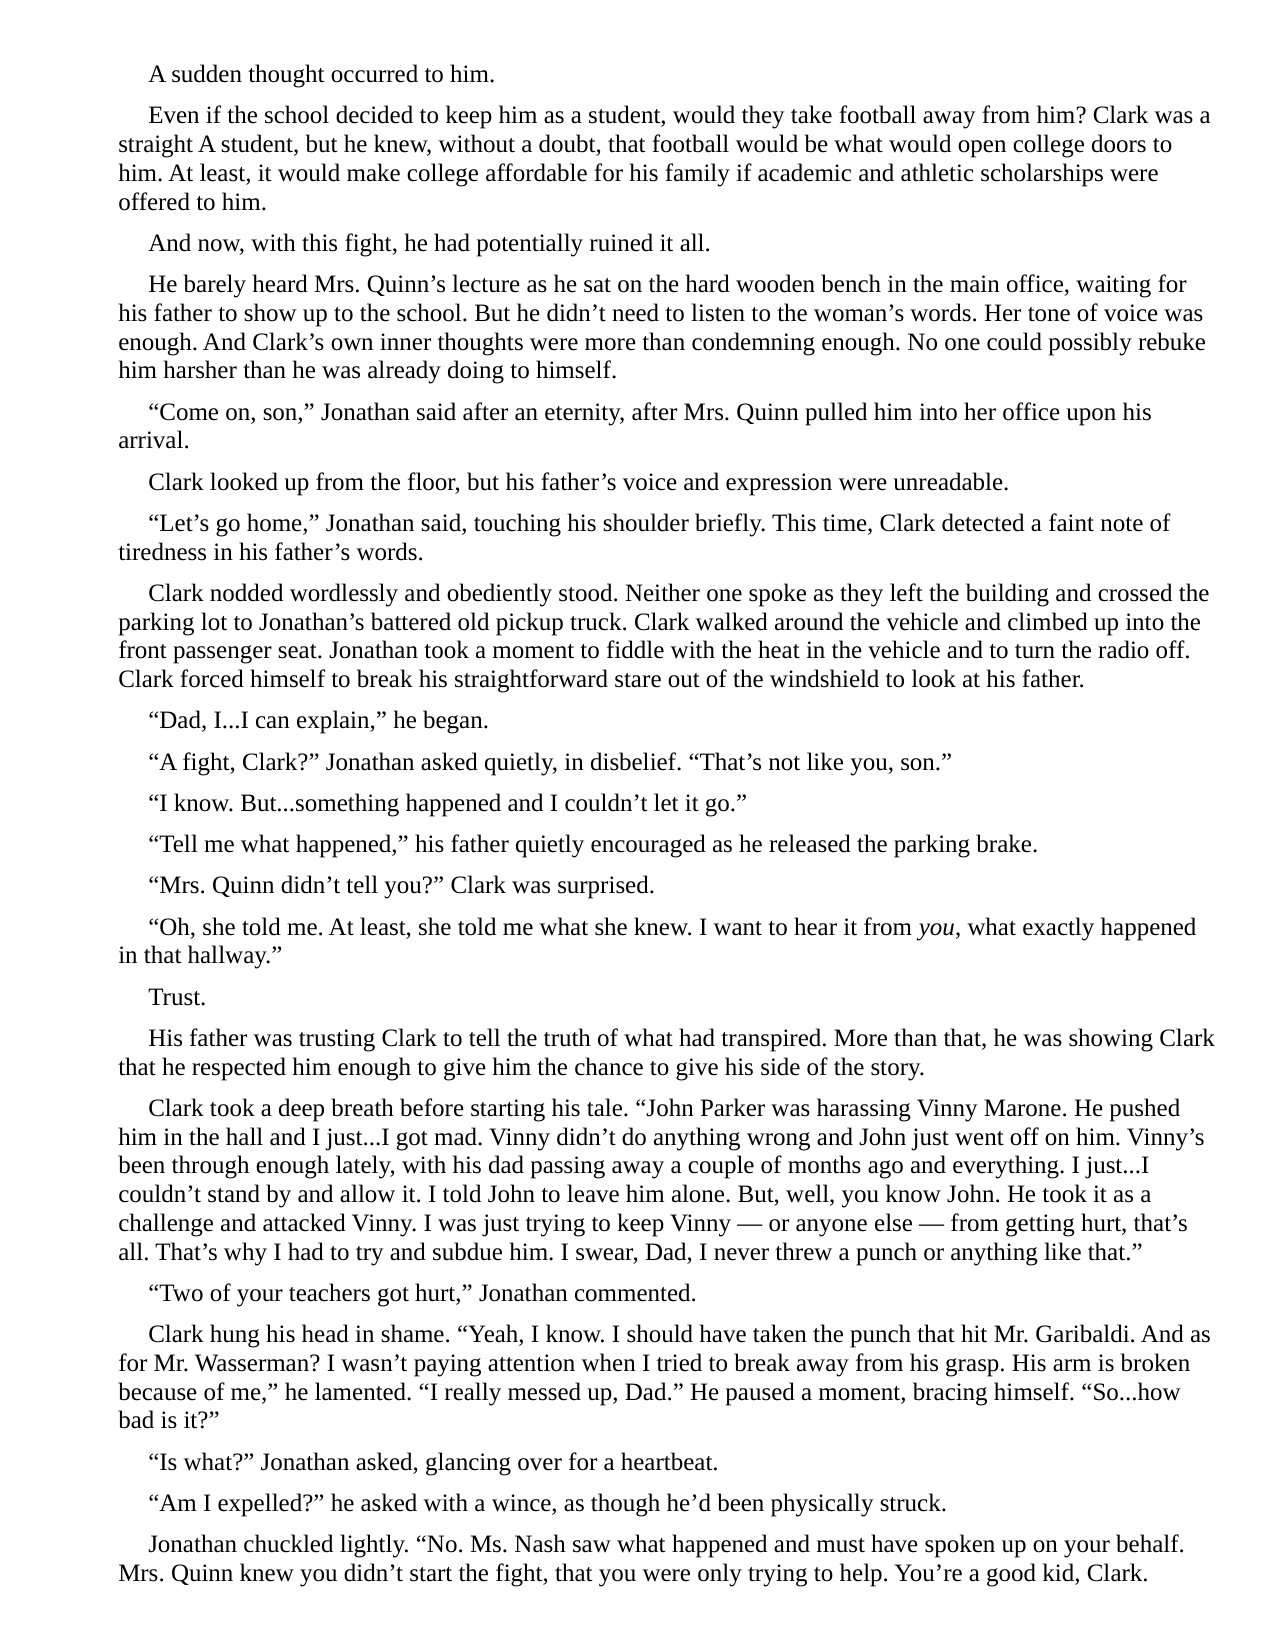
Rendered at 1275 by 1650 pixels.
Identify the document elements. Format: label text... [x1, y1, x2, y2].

text “Oh, she told me. At least, she told me what she knew. I want to hear it from you, what exactly happened in that hallway.” [118, 912, 1216, 969]
text “Tell me what happened,” his father quietly encouraged as he released the parking brake. [118, 829, 1216, 858]
text And now, with this fight, he had potentially ruined it all. [118, 228, 1216, 257]
text “Mrs. Quinn didn’t tell you?” Clark was surprised. [118, 870, 1216, 899]
text Clark took a deep breath before starting his tale. “John Parker was harassing Vinny Marone. He pushed him in the hall and I just...I got mad. Vinny didn’t do anything wrong and John just went off on him. Vinny’s been through enough lately, with his dad passing away a couple of months ago and everything. I just...I couldn’t stand by and allow it. I told John to leave him alone. But, well, you know John. He took it as a challenge and attacked Vinny. I was just trying to keep Vinny — or anyone else — from getting hurt, that’s all. That’s why I had to try and subdue him. I swear, Dad, I never threw a punch or anything like that.” [118, 1093, 1216, 1265]
text He barely heard Mrs. Quinn’s lecture as he sat on the hard wooden bench in the main office, waiting for his father to show up to the school. But he didn’t need to listen to the woman’s words. Her tone of voice was enough. And Clark’s own inner thoughts were more than condemning enough. No one could possibly rebuke him harsher than he was already doing to himself. [118, 269, 1216, 384]
text “Is what?” Jonathan asked, glancing over for a heartbeat. [118, 1447, 1216, 1475]
text Clark nodded wordlessly and obediently stood. Neither one spoke as they left the building and crossed the parking lot to Jonathan’s battered old pickup truck. Clark walked around the vehicle and climbed up into the front passenger seat. Jonathan took a moment to fiddle with the heat in the vehicle and to turn the radio off. Clark forced himself to break his straightforward stare out of the windshield to look at his father. [118, 578, 1216, 693]
text Trust. [118, 982, 1216, 1010]
text “A fight, Clark?” Jonathan asked quietly, in disbelief. “That’s not like you, son.” [118, 747, 1216, 775]
text “Two of your teachers got hurt,” Jonathan commented. [118, 1278, 1216, 1307]
text “Dad, I...I can explain,” he began. [118, 705, 1216, 734]
text “I know. But...something happened and I couldn’t let it go.” [118, 788, 1216, 817]
text “Am I expelled?” he asked with a wince, as though he’d been physically struck. [118, 1488, 1216, 1517]
text A sudden thought occurred to him. [118, 59, 1216, 88]
text “Let’s go home,” Jonathan said, touching his shoulder briefly. This time, Clark detected a faint note of tiredness in his father’s words. [118, 508, 1216, 565]
text Even if the school decided to keep him as a student, would they take football away from him? Clark was a straight A student, but he knew, without a doubt, that football would be what would open college doors to him. At least, it would make college affordable for his family if academic and athletic scholarships were offered to him. [118, 100, 1216, 215]
text Jonathan chuckled lightly. “No. Ms. Nash saw what happened and must have spoken up on your behalf. Mrs. Quinn knew you didn’t start the fight, that you were only trying to help. You’re a good kid, Clark. [118, 1529, 1216, 1587]
text Clark looked up from the floor, but his father’s voice and expression were unreadable. [118, 467, 1216, 495]
text Clark hung his head in shame. “Yeah, I know. I should have taken the punch that hit Mr. Garibaldi. And as for Mr. Wasserman? I wasn’t paying attention when I tried to break away from his grasp. His arm is broken because of me,” he lamented. “I really messed up, Dad.” He paused a moment, bracing himself. “So...how bad is it?” [118, 1319, 1216, 1434]
text His father was trusting Clark to tell the truth of what had transpired. More than that, he was showing Clark that he respected him enough to give him the chance to give his side of the story. [118, 1023, 1216, 1080]
text “Come on, son,” Jonathan said after an eternity, after Mrs. Quinn pulled him into her office upon his arrival. [118, 397, 1216, 454]
